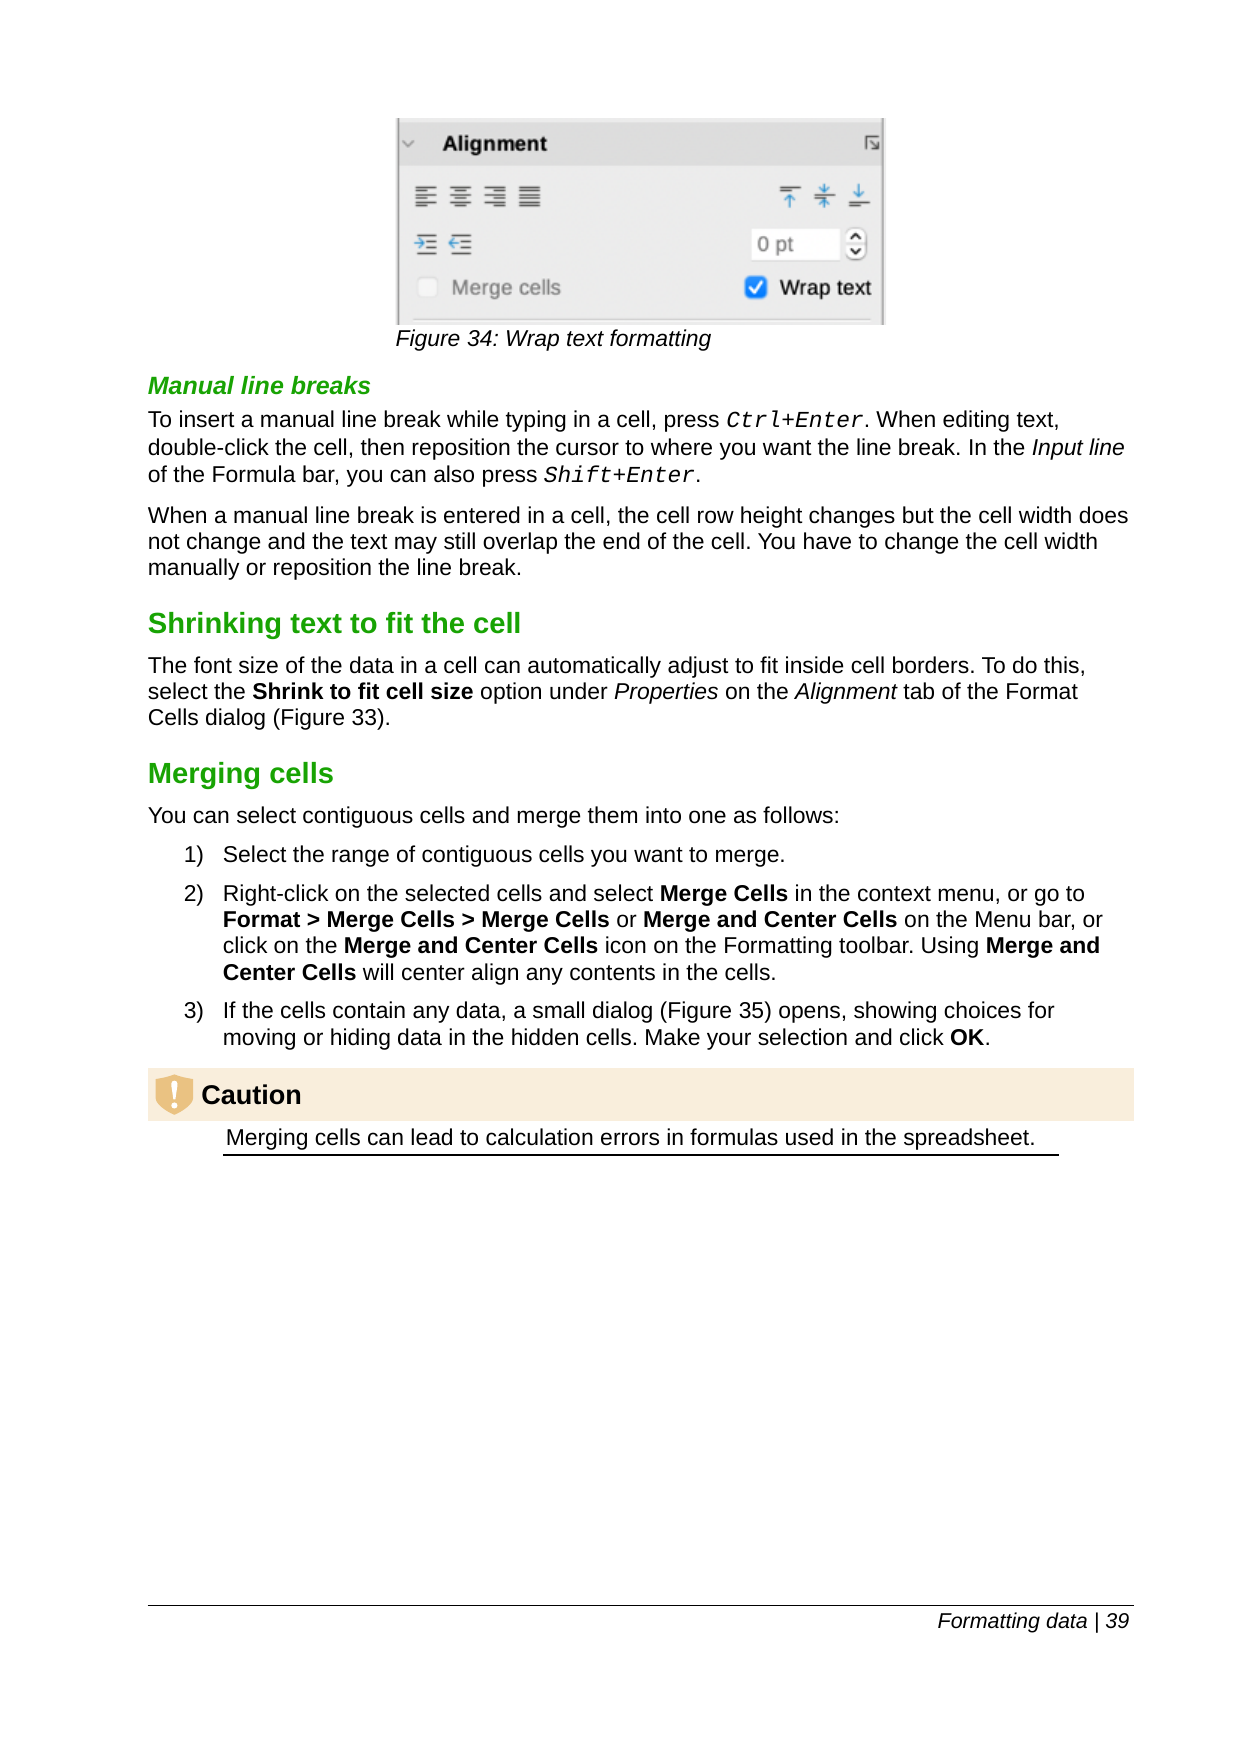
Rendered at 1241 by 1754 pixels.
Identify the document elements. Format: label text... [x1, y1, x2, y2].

list Select the range of contiguous cells you want to merge. [204, 841, 1134, 867]
subtitle Caution [148, 1068, 1134, 1121]
list If the cells contain any data, a small dialog (Figure 35) opens, showing choices for moving or hiding data in the hidden cells. Make your selection and click OK. [204, 997, 1134, 1050]
text To insert a manual line break while typing in a cell, press Ctrl+Enter. When editing text, double-click the cell, then reposition the cursor to where you want the line break. In the Input line of the Formula bar, you can also press Shift+Enter. [148, 406, 1134, 489]
text Merging cells can lead to calculation errors in formulas used in the spreadsheet. [223, 1121, 1059, 1154]
text The font size of the data in a cell can automatically adjust to fit inside cell borders. To do this, select the Shrink to fit cell size option under Properties on the Alignment tab of the Format Cells dialog (Figure 33). [148, 652, 1134, 731]
text You can select contiguous cells and merge them into one as follows: [148, 802, 1134, 828]
list Right-click on the selected cells and select Merge Cells in the context menu, or go to Format > Merge Cells > Merge Cells or Merge and Center Cells on the Menu bar, or click on the Merge and Center Cells icon on the Formatting toolbar. Using Merge and Center Cells will center align any contents in the cells. [204, 879, 1134, 985]
subtitle Shrinking text to fit the cell [148, 606, 1134, 639]
picture [395, 118, 887, 325]
subtitle Merging cells [148, 756, 1134, 789]
text When a manual line break is entered in a cell, the cell row height changes but the cell width does not change and the text may still overlap the end of the cell. You have to change the cell width manually or reposition the line break. [148, 502, 1134, 581]
subtitle Manual line breaks [148, 371, 1134, 400]
text Figure 34: Wrap text formatting [395, 325, 886, 351]
